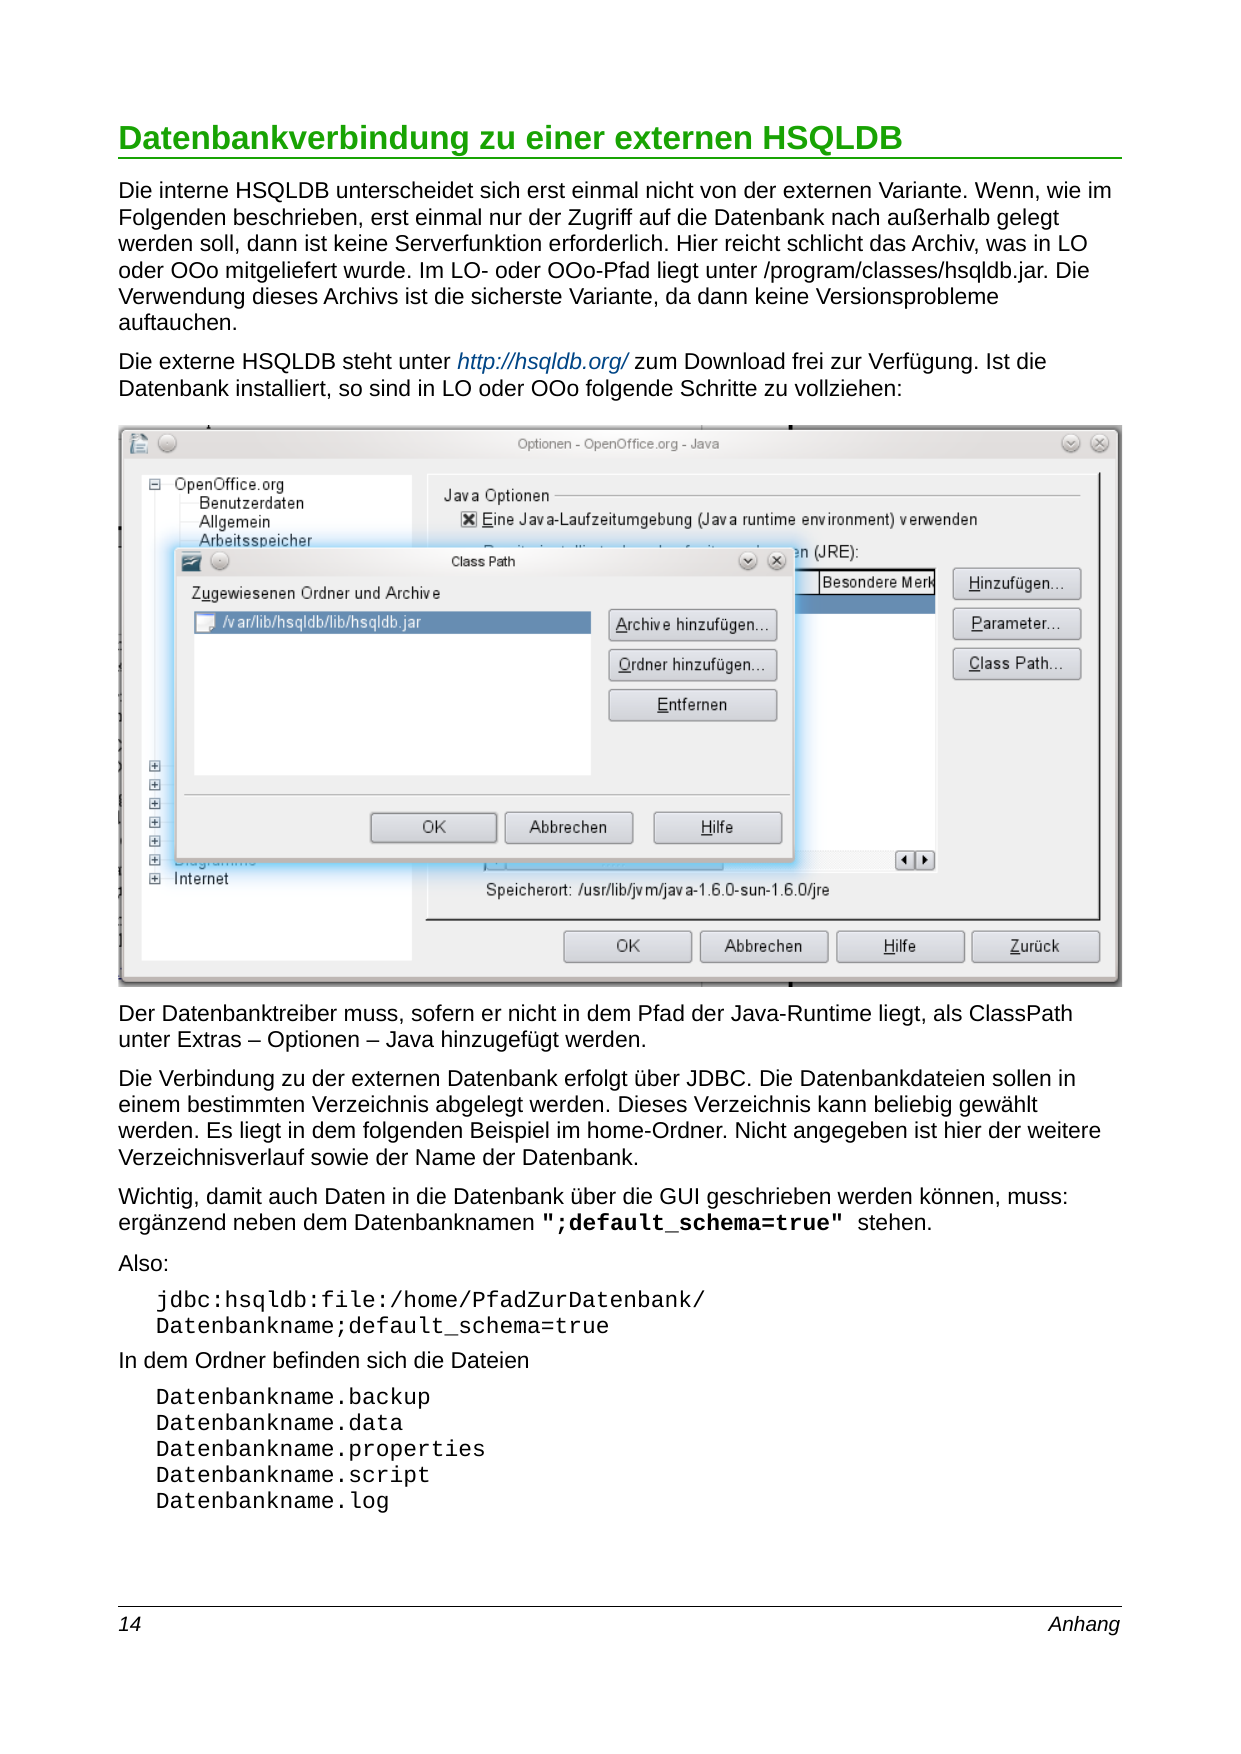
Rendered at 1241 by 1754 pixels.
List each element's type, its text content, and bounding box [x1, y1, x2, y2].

text Datenbankname.properties [156, 1438, 1122, 1463]
text Die interne HSQLDB unterscheidet sich erst einmal nicht von der externen Variante. Wenn, wie im Folgenden beschrieben, erst einmal nur der Zugriff auf die Datenbank nach außerhalb gelegt werden soll, dann ist keine Serverfunktion erforderlich. Hier reicht schlicht das Archiv, was in LO oder OOo mitgeliefert wurde. Im LO- oder OOo-Pfad liegt unter /program/classes/hsqldb.jar. Die Verwendung dieses Archivs ist die sicherste Variante, da dann keine Versionsprobleme auftauchen. [118, 177, 1122, 336]
text Die externe HSQLDB steht unter http://hsqldb.org/ zum Download frei zur Verfügung. Ist die Datenbank installiert, so sind in LO oder OOo folgende Schritte zu vollziehen: [118, 348, 1122, 401]
text jdbc:hsqldb:file:/home/PfadZurDatenbank/Datenbankname;default_schema=true [156, 1289, 1122, 1341]
text Datenbankname.backup [156, 1386, 1122, 1412]
picture [118, 425, 1123, 987]
text Der Datenbanktreiber muss, sofern er nicht in dem Pfad der Java-Runtime liegt, als ClassPath unter Extras – Optionen – Java hinzugefügt werden. [118, 999, 1122, 1052]
subtitle Datenbankverbindung zu einer externen HSQLDB [118, 118, 1122, 157]
text Die Verbindung zu der externen Datenbank erfolgt über JDBC. Die Datenbankdateien sollen in einem bestimmten Verzeichnis abgelegt werden. Dieses Verzeichnis kann beliebig gewählt werden. Es liegt in dem folgenden Beispiel im home-Ordner. Nicht angegeben ist hier der weitere Verzeichnisverlauf sowie der Name der Datenbank. [118, 1065, 1122, 1170]
text Datenbankname.script [156, 1463, 1122, 1489]
text Datenbankname.data [156, 1412, 1122, 1438]
text Datenbankname.log [156, 1489, 1122, 1515]
text Wichtig, damit auch Daten in die Datenbank über die GUI geschrieben werden können, muss: ergänzend neben dem Datenbanknamen ";default_schema=true" stehen. [118, 1183, 1122, 1237]
text In dem Ordner befinden sich die Dateien [118, 1347, 1122, 1373]
text Also: [118, 1250, 1122, 1276]
